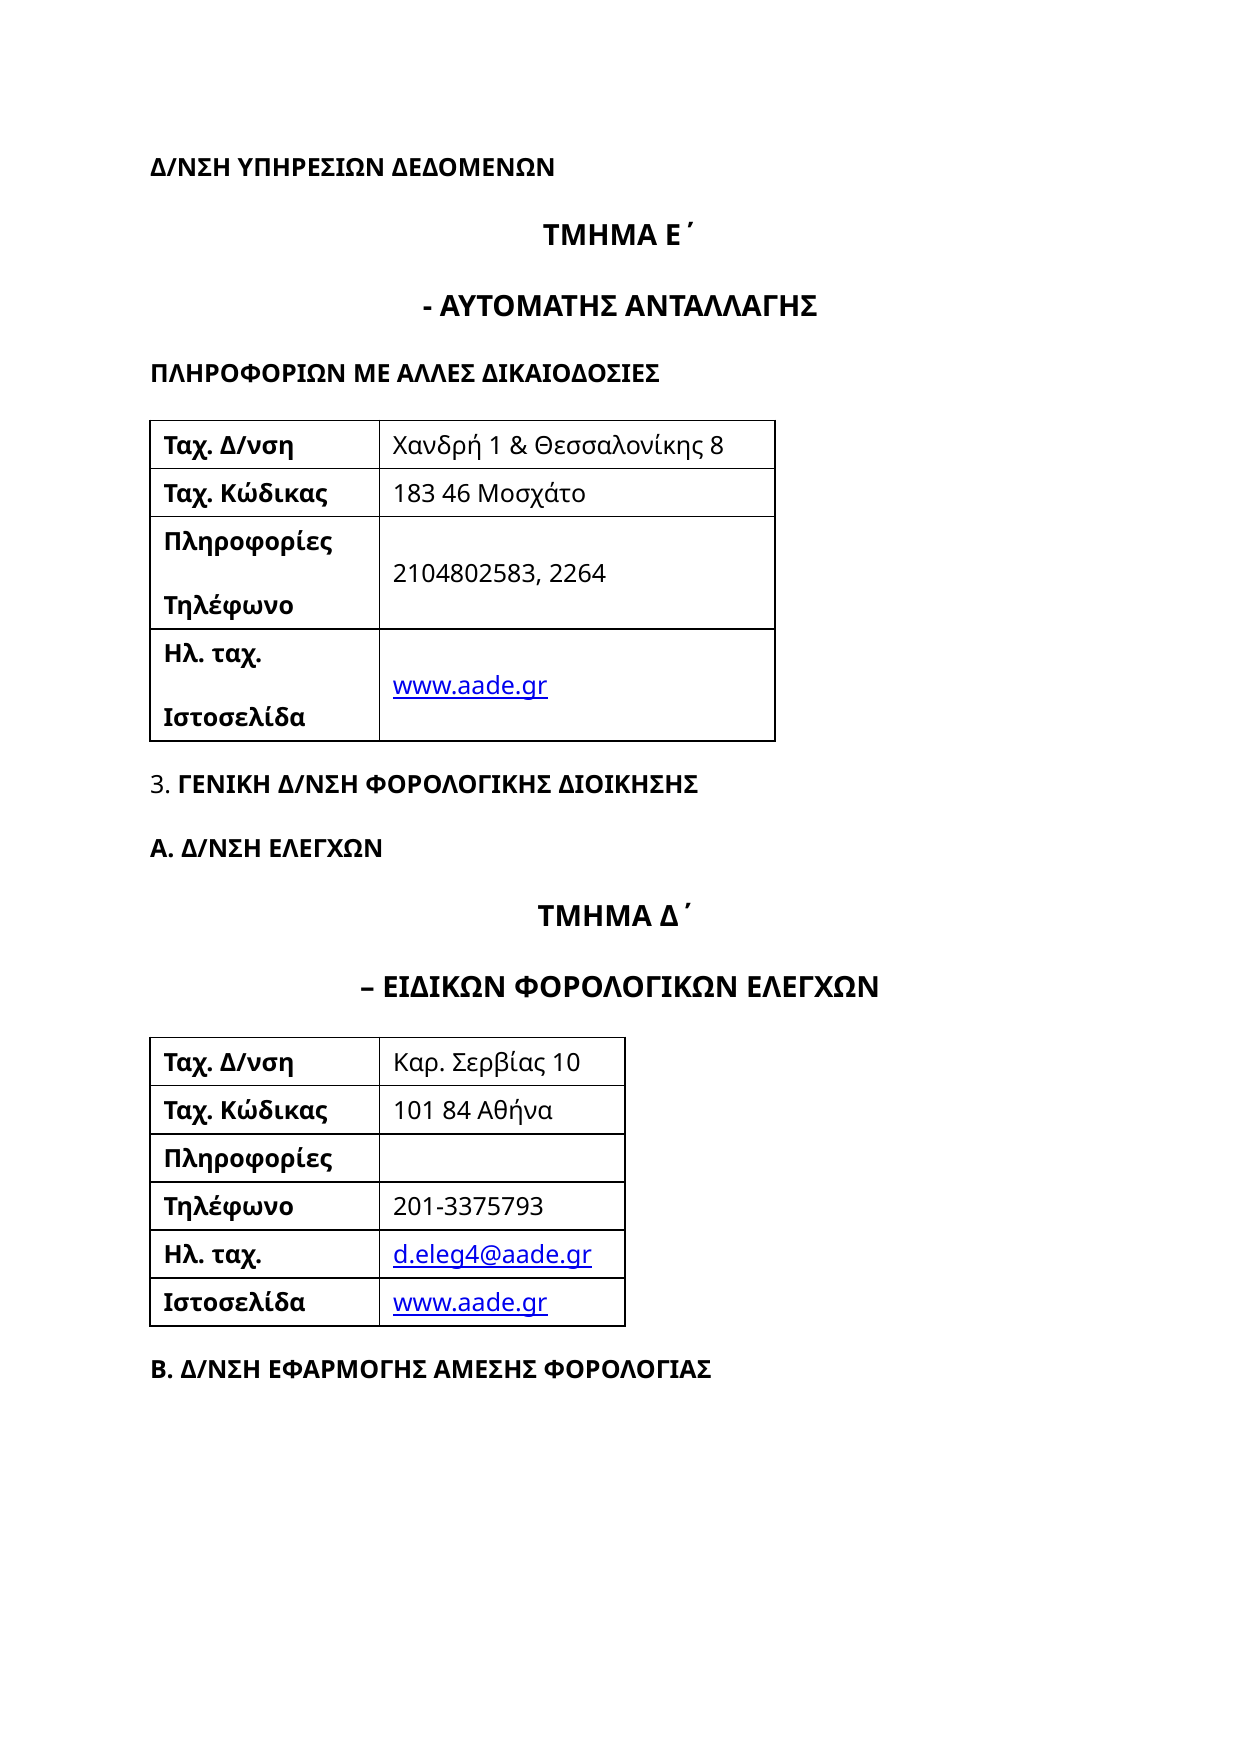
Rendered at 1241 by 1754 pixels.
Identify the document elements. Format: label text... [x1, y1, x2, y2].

table_cell Πληροφορίες Τηλέφωνο [151, 517, 379, 628]
table_header Ταχ. Δ/νση [151, 1038, 379, 1085]
subtitle – ΕΙΔΙΚΩΝ ΦΟΡΟΛΟΓΙΚΩΝ ΕΛΕΓΧΩΝ [150, 966, 1090, 1006]
table_cell [380, 1135, 624, 1181]
table_cell www.aade.gr [380, 1279, 624, 1325]
table_cell Πληροφορίες [151, 1135, 379, 1181]
table_header Καρ. Σερβίας 10 [380, 1038, 624, 1085]
table_header Ταχ. Δ/νση [151, 421, 379, 468]
subtitle ΤΜΗΜΑ Ε΄ [150, 214, 1090, 254]
table_cell 201-3375793 [380, 1183, 624, 1229]
text ΠΛΗΡΟΦΟΡΙΩΝ ΜΕ ΑΛΛΕΣ ΔΙΚΑΙΟΔΟΣΙΕΣ [150, 355, 1090, 389]
text 3. ΓΕΝΙΚΗ Δ/ΝΣΗ ΦΟΡΟΛΟΓΙΚΗΣ ΔΙΟΙΚΗΣΗΣ [150, 767, 1090, 801]
table_cell Τηλέφωνο [151, 1183, 379, 1229]
table_cell www.aade.gr [380, 630, 774, 740]
table_cell Ιστοσελίδα [151, 1279, 379, 1325]
table_cell d.eleg4@aade.gr [380, 1231, 624, 1277]
table_cell Ταχ. Κώδικας [151, 1086, 379, 1133]
table_cell Ταχ. Κώδικας [151, 469, 379, 516]
table_header Χανδρή 1 & Θεσσαλονίκης 8 [380, 421, 774, 468]
subtitle - ΑΥΤΟΜΑΤΗΣ ΑΝΤΑΛΛΑΓΗΣ [150, 285, 1090, 324]
table_cell 101 84 Αθήνα [380, 1086, 624, 1133]
text Α. Δ/ΝΣΗ ΕΛΕΓΧΩΝ [150, 831, 1090, 865]
text Δ/ΝΣΗ ΥΠΗΡΕΣΙΩΝ ΔΕΔΟΜΕΝΩΝ [150, 150, 1090, 184]
text Β. Δ/ΝΣΗ ΕΦΑΡΜΟΓΗΣ ΑΜΕΣΗΣ ΦΟΡΟΛΟΓΙΑΣ [150, 1352, 1090, 1386]
table_cell Ηλ. ταχ. [151, 1231, 379, 1277]
table_cell 183 46 Μοσχάτο [380, 469, 774, 516]
table_cell Ηλ. ταχ. Ιστοσελίδα [151, 630, 379, 740]
table_cell 2104802583, 2264 [380, 517, 774, 628]
subtitle ΤΜΗΜΑ Δ΄ [150, 895, 1090, 935]
